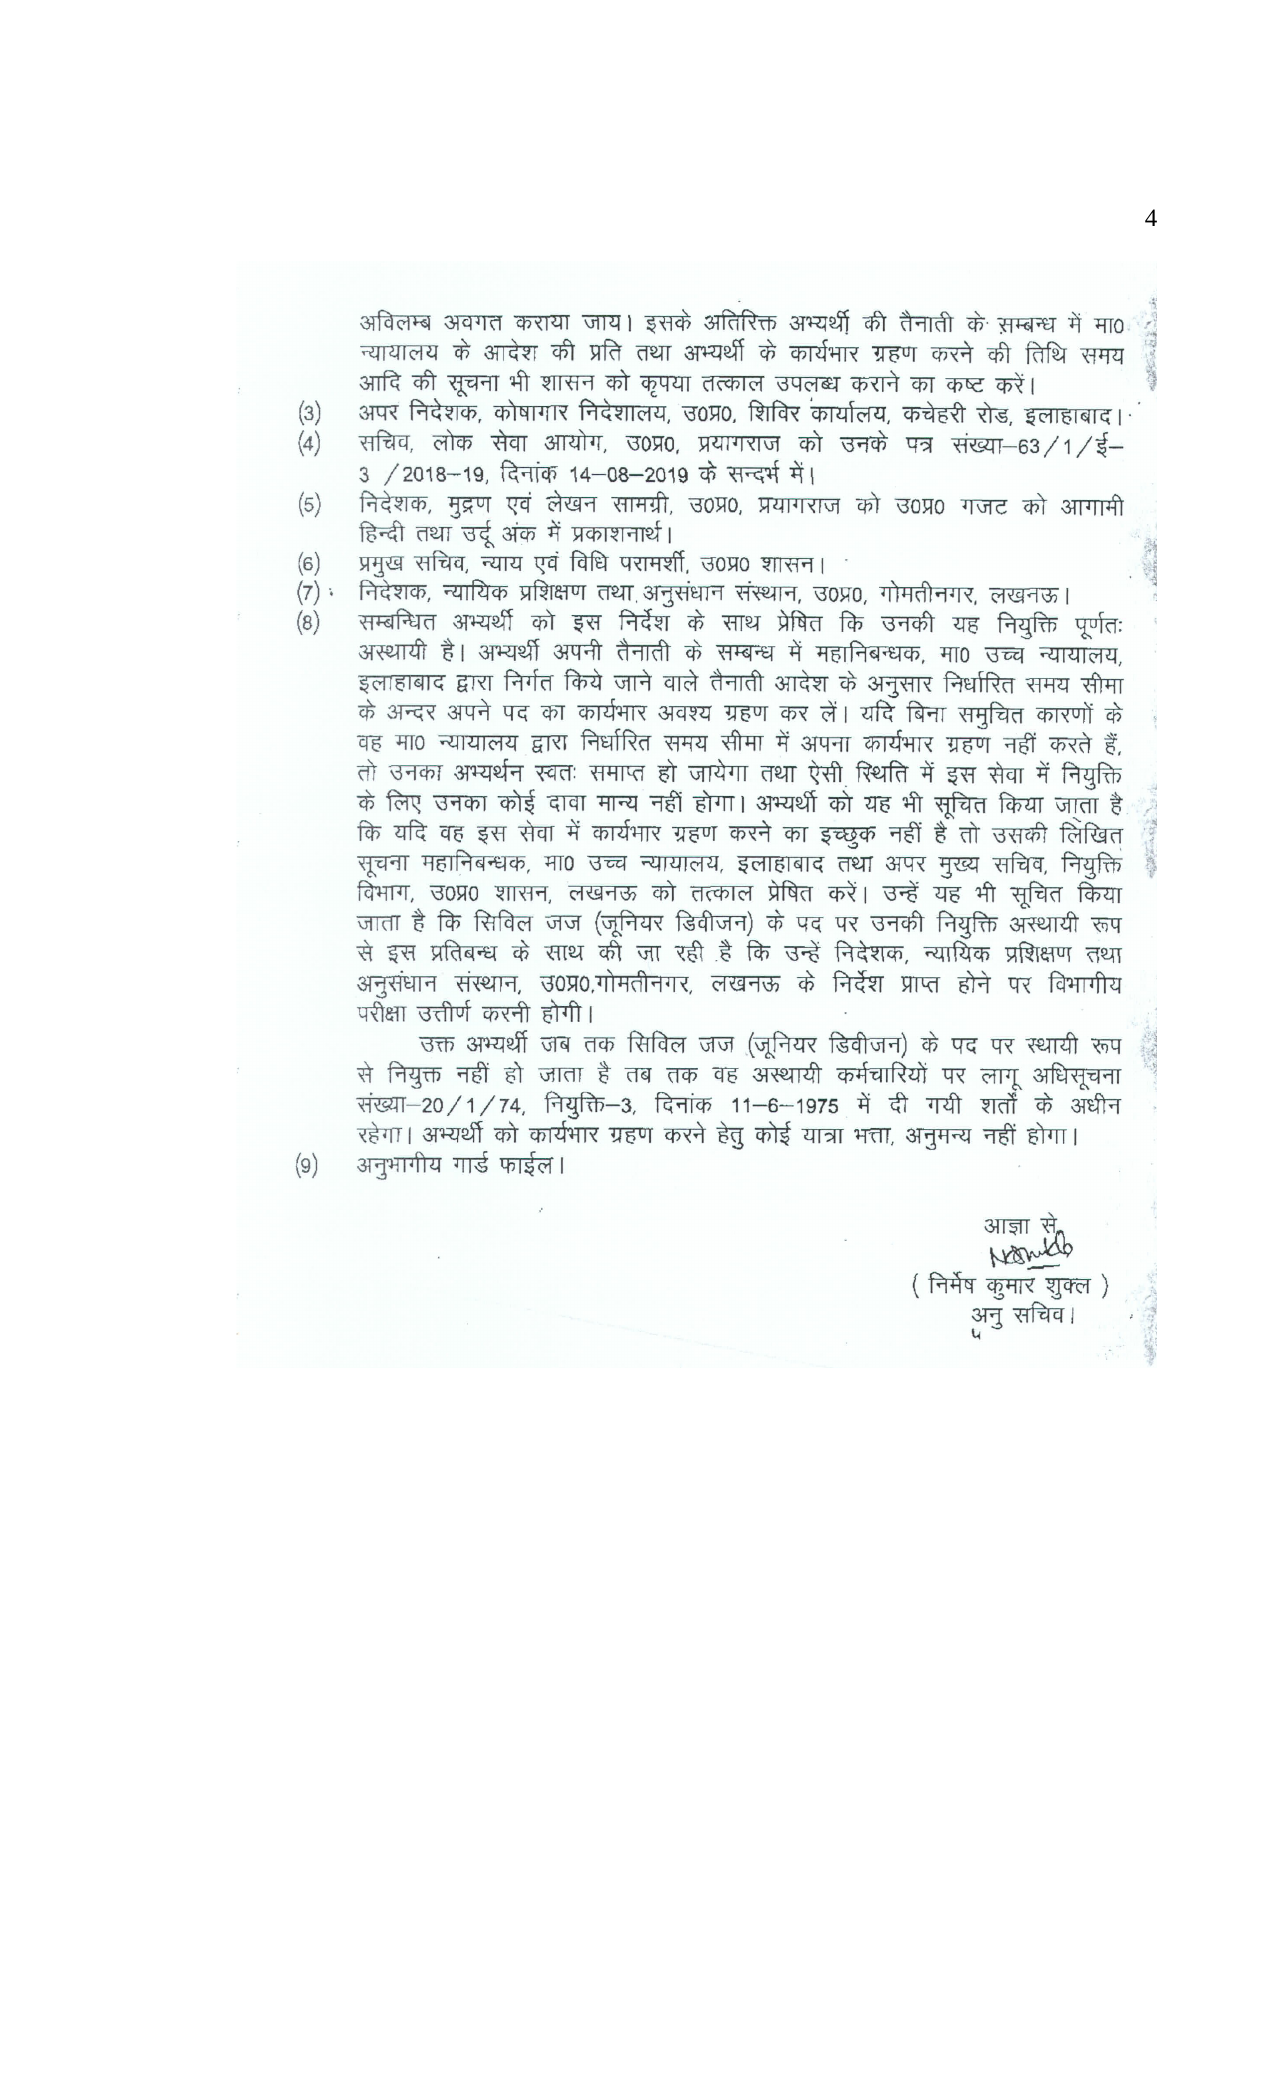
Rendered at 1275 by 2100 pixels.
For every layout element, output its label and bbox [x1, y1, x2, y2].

picture [236, 261, 1157, 1368]
